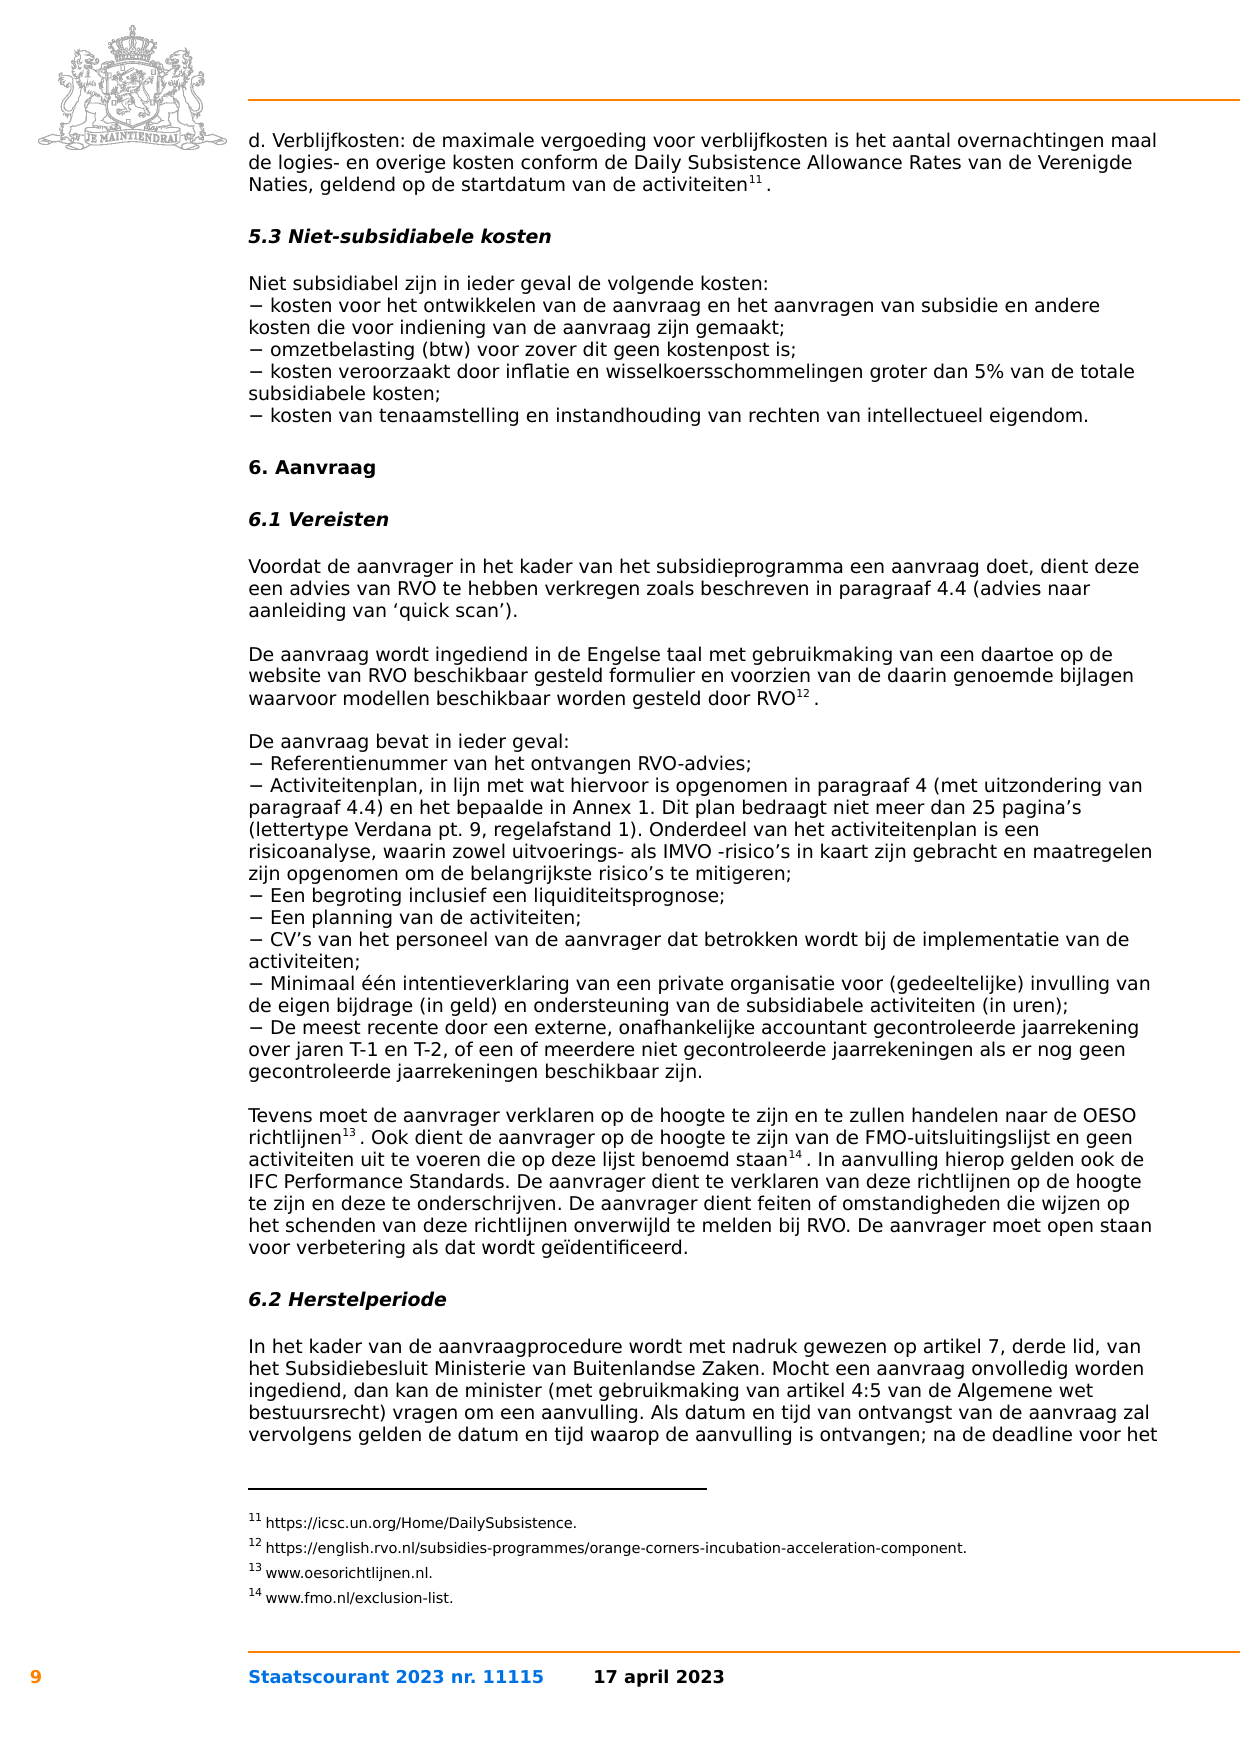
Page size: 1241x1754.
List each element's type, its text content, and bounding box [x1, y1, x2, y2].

text − kosten veroorzaakt door inflatie en wisselkoersschommelingen groter dan 5% van de totale subsidiabele kosten; [248, 361, 1163, 405]
text − Minimaal één intentieverklaring van een private organisatie voor (gedeeltelijke) invulling van de eigen bijdrage (in geld) en ondersteuning van de subsidiabele activiteiten (in uren); [248, 973, 1163, 1017]
text − omzetbelasting (btw) voor zover dit geen kostenpost is; [248, 339, 1163, 361]
text − Een planning van de activiteiten; [248, 907, 1163, 929]
text − Activiteitenplan, in lijn met wat hiervoor is opgenomen in paragraaf 4 (met uitzondering van paragraaf 4.4) en het bepaalde in Annex 1. Dit plan bedraagt niet meer dan 25 pagina’s (lettertype Verdana pt. 9, regelafstand 1). Onderdeel van het activiteitenplan is een risicoanalyse, waarin zowel uitvoerings- als IMVO -risico’s in kaart zijn gebracht en maatregelen zijn opgenomen om de belangrijkste risico’s te mitigeren; [248, 775, 1163, 885]
subtitle 6. Aanvraag [248, 457, 1163, 479]
text d. Verblijfkosten: de maximale vergoeding voor verblijfkosten is het aantal overnachtingen maal de logies- en overige kosten conform de Daily Subsistence Allowance Rates van de Verenigde Naties, geldend op de startdatum van de activiteiten. [248, 130, 1163, 196]
text − Referentienummer van het ontvangen RVO-advies; [248, 753, 1163, 775]
text Tevens moet de aanvrager verklaren op de hoogte te zijn en te zullen handelen naar de OESO richtlijnen. Ook dient de aanvrager op de hoogte te zijn van de FMO-uitsluitingslijst en geen activiteiten uit te voeren die op deze lijst benoemd staan. In aanvulling hierop gelden ook de IFC Performance Standards. De aanvrager dient te verklaren van deze richtlijnen op de hoogte te zijn en deze te onderschrijven. De aanvrager dient feiten of omstandigheden die wijzen op het schenden van deze richtlijnen onverwijld te melden bij RVO. De aanvrager moet open staan voor verbetering als dat wordt geïdentificeerd. [248, 1105, 1163, 1259]
text − kosten van tenaamstelling en instandhouding van rechten van intellectueel eigendom. [248, 405, 1163, 427]
subtitle 6.2 Herstelperiode [248, 1289, 1163, 1311]
text − Een begroting inclusief een liquiditeitsprognose; [248, 885, 1163, 907]
subtitle 6.1 Vereisten [248, 509, 1163, 531]
text www.fmo.nl/exclusion-list. [248, 1586, 1163, 1608]
text − De meest recente door een externe, onafhankelijke accountant gecontroleerde jaarrekening over jaren T-1 en T-2, of een of meerdere niet gecontroleerde jaarrekeningen als er nog geen gecontroleerde jaarrekeningen beschikbaar zijn. [248, 1017, 1163, 1083]
text De aanvraag wordt ingediend in de Engelse taal met gebruikmaking van een daartoe op de website van RVO beschikbaar gesteld formulier en voorzien van de daarin genoemde bijlagen waarvoor modellen beschikbaar worden gesteld door RVO. [248, 643, 1163, 709]
text In het kader van de aanvraagprocedure wordt met nadruk gewezen op artikel 7, derde lid, van het Subsidiebesluit Ministerie van Buitenlandse Zaken. Mocht een aanvraag onvolledig worden ingediend, dan kan de minister (met gebruikmaking van artikel 4:5 van de Algemene wet bestuursrecht) vragen om een aanvulling. Als datum en tijd van ontvangst van de aanvraag zal vervolgens gelden de datum en tijd waarop de aanvulling is ontvangen; na de deadline voor het [248, 1336, 1163, 1446]
text https://icsc.un.org/Home/DailySubsistence. [248, 1511, 1163, 1533]
picture [38, 25, 227, 150]
text www.oesorichtlijnen.nl. [248, 1561, 1163, 1583]
text https://english.rvo.nl/subsidies-programmes/orange-corners-incubation-acceleration-component. [248, 1536, 1163, 1558]
text Voordat de aanvrager in het kader van het subsidieprogramma een aanvraag doet, dient deze een advies van RVO te hebben verkregen zoals beschreven in paragraaf 4.4 (advies naar aanleiding van ‘quick scan’). [248, 556, 1163, 622]
text Niet subsidiabel zijn in ieder geval de volgende kosten: [248, 273, 1163, 295]
text − kosten voor het ontwikkelen van de aanvraag en het aanvragen van subsidie en andere kosten die voor indiening van de aanvraag zijn gemaakt; [248, 295, 1163, 339]
subtitle 5.3 Niet-subsidiabele kosten [248, 226, 1163, 248]
text − CV’s van het personeel van de aanvrager dat betrokken wordt bij de implementatie van de activiteiten; [248, 929, 1163, 973]
text De aanvraag bevat in ieder geval: [248, 731, 1163, 753]
